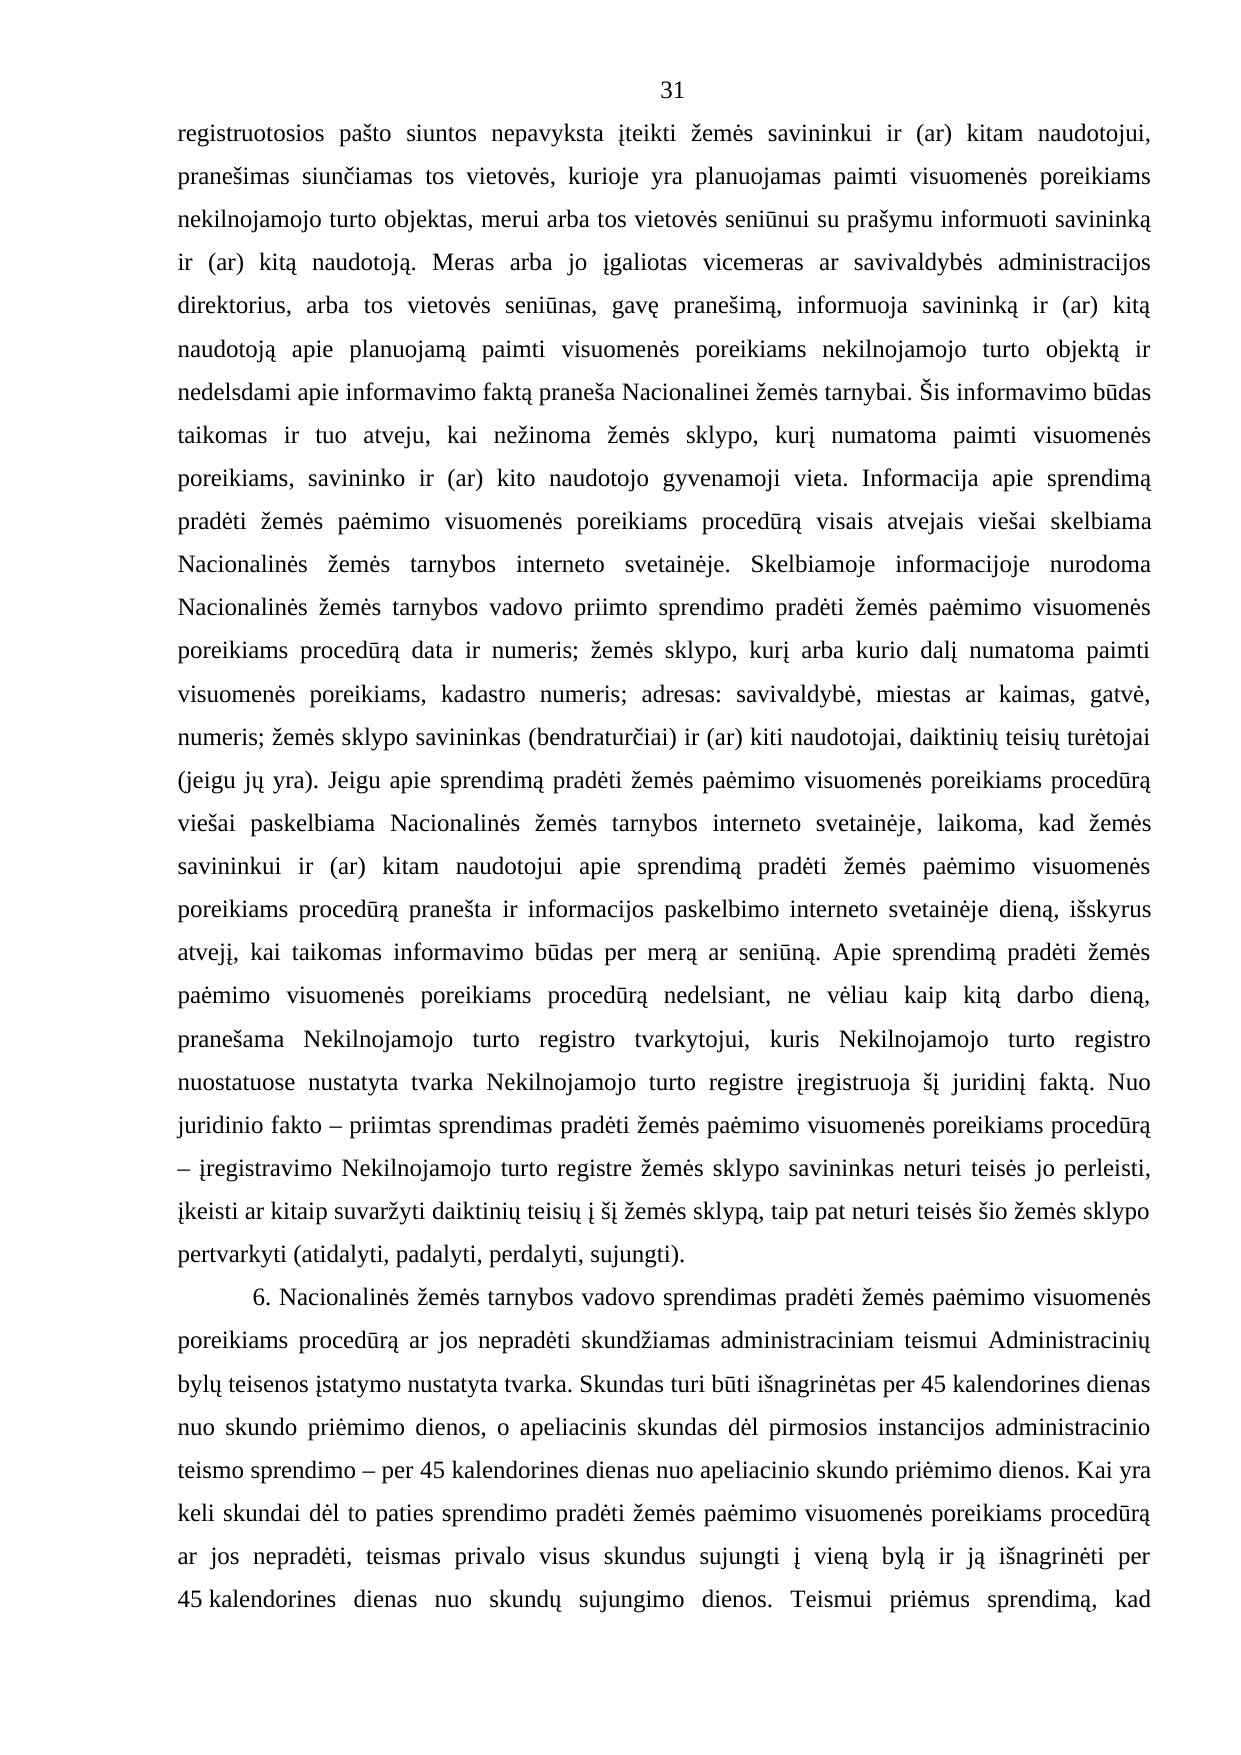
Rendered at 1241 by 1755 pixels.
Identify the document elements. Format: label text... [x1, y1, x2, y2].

text 6. Nacionalinės žemės tarnybos vadovo sprendimas pradėti žemės paėmimo visuomenės poreikiams procedūrą ar jos nepradėti skundžiamas administraciniam teismui Administracinių bylų teisenos įstatymo nustatyta tvarka. Skundas turi būti išnagrinėtas per 45 kalendorines dienas nuo skundo priėmimo dienos, o apeliacinis skundas dėl pirmosios instancijos administracinio teismo sprendimo – per 45 kalendorines dienas nuo apeliacinio skundo priėmimo dienos. Kai yra keli skundai dėl to paties sprendimo pradėti žemės paėmimo visuomenės poreikiams procedūrą ar jos nepradėti, teismas privalo visus skundus sujungti į vieną bylą ir ją išnagrinėti per 45 kalendorines dienas nuo skundų sujungimo dienos. Teismui priėmus sprendimą, kad [177, 1282, 1152, 1613]
text registruotosios pašto siuntos nepavyksta įteikti žemės savininkui ir (ar) kitam naudotojui, pranešimas siunčiamas tos vietovės, kurioje yra planuojamas paimti visuomenės poreikiams nekilnojamojo turto objektas, merui arba tos vietovės seniūnui su prašymu informuoti savininką ir (ar) kitą naudotoją. Meras arba jo įgaliotas vicemeras ar savivaldybės administracijos direktorius, arba tos vietovės seniūnas, gavę pranešimą, informuoja savininką ir (ar) kitą naudotoją apie planuojamą paimti visuomenės poreikiams nekilnojamojo turto objektą ir nedelsdami apie informavimo faktą praneša Nacionalinei žemės tarnybai. Šis informavimo būdas taikomas ir tuo atveju, kai nežinoma žemės sklypo, kurį numatoma paimti visuomenės poreikiams, savininko ir (ar) kito naudotojo gyvenamoji vieta. Informacija apie sprendimą pradėti žemės paėmimo visuomenės poreikiams procedūrą visais atvejais viešai skelbiama Nacionalinės žemės tarnybos interneto svetainėje. Skelbiamoje informacijoje nurodoma Nacionalinės žemės tarnybos vadovo priimto sprendimo pradėti žemės paėmimo visuomenės poreikiams procedūrą data ir numeris; žemės sklypo, kurį arba kurio dalį numatoma paimti visuomenės poreikiams, kadastro numeris; adresas: savivaldybė, miestas ar kaimas, gatvė, numeris; žemės sklypo savininkas (bendraturčiai) ir (ar) kiti naudotojai, daiktinių teisių turėtojai (jeigu jų yra). Jeigu apie sprendimą pradėti žemės paėmimo visuomenės poreikiams procedūrą viešai paskelbiama Nacionalinės žemės tarnybos interneto svetainėje, laikoma, kad žemės savininkui ir (ar) kitam naudotojui apie sprendimą pradėti žemės paėmimo visuomenės poreikiams procedūrą pranešta ir informacijos paskelbimo interneto svetainėje dieną, išskyrus atvejį, kai taikomas informavimo būdas per merą ar seniūną. Apie sprendimą pradėti žemės paėmimo visuomenės poreikiams procedūrą nedelsiant, ne vėliau kaip kitą darbo dieną, pranešama Nekilnojamojo turto registro tvarkytojui, kuris Nekilnojamojo turto registro nuostatuose nustatyta tvarka Nekilnojamojo turto registre įregistruoja šį juridinį faktą. Nuo juridinio fakto – priimtas sprendimas pradėti žemės paėmimo visuomenės poreikiams procedūrą – įregistravimo Nekilnojamojo turto registre žemės sklypo savininkas neturi teisės jo perleisti, įkeisti ar kitaip suvaržyti daiktinių teisių į šį žemės sklypą, taip pat neturi teisės šio žemės sklypo pertvarkyti (atidalyti, padalyti, perdalyti, sujungti). [177, 118, 1152, 1268]
